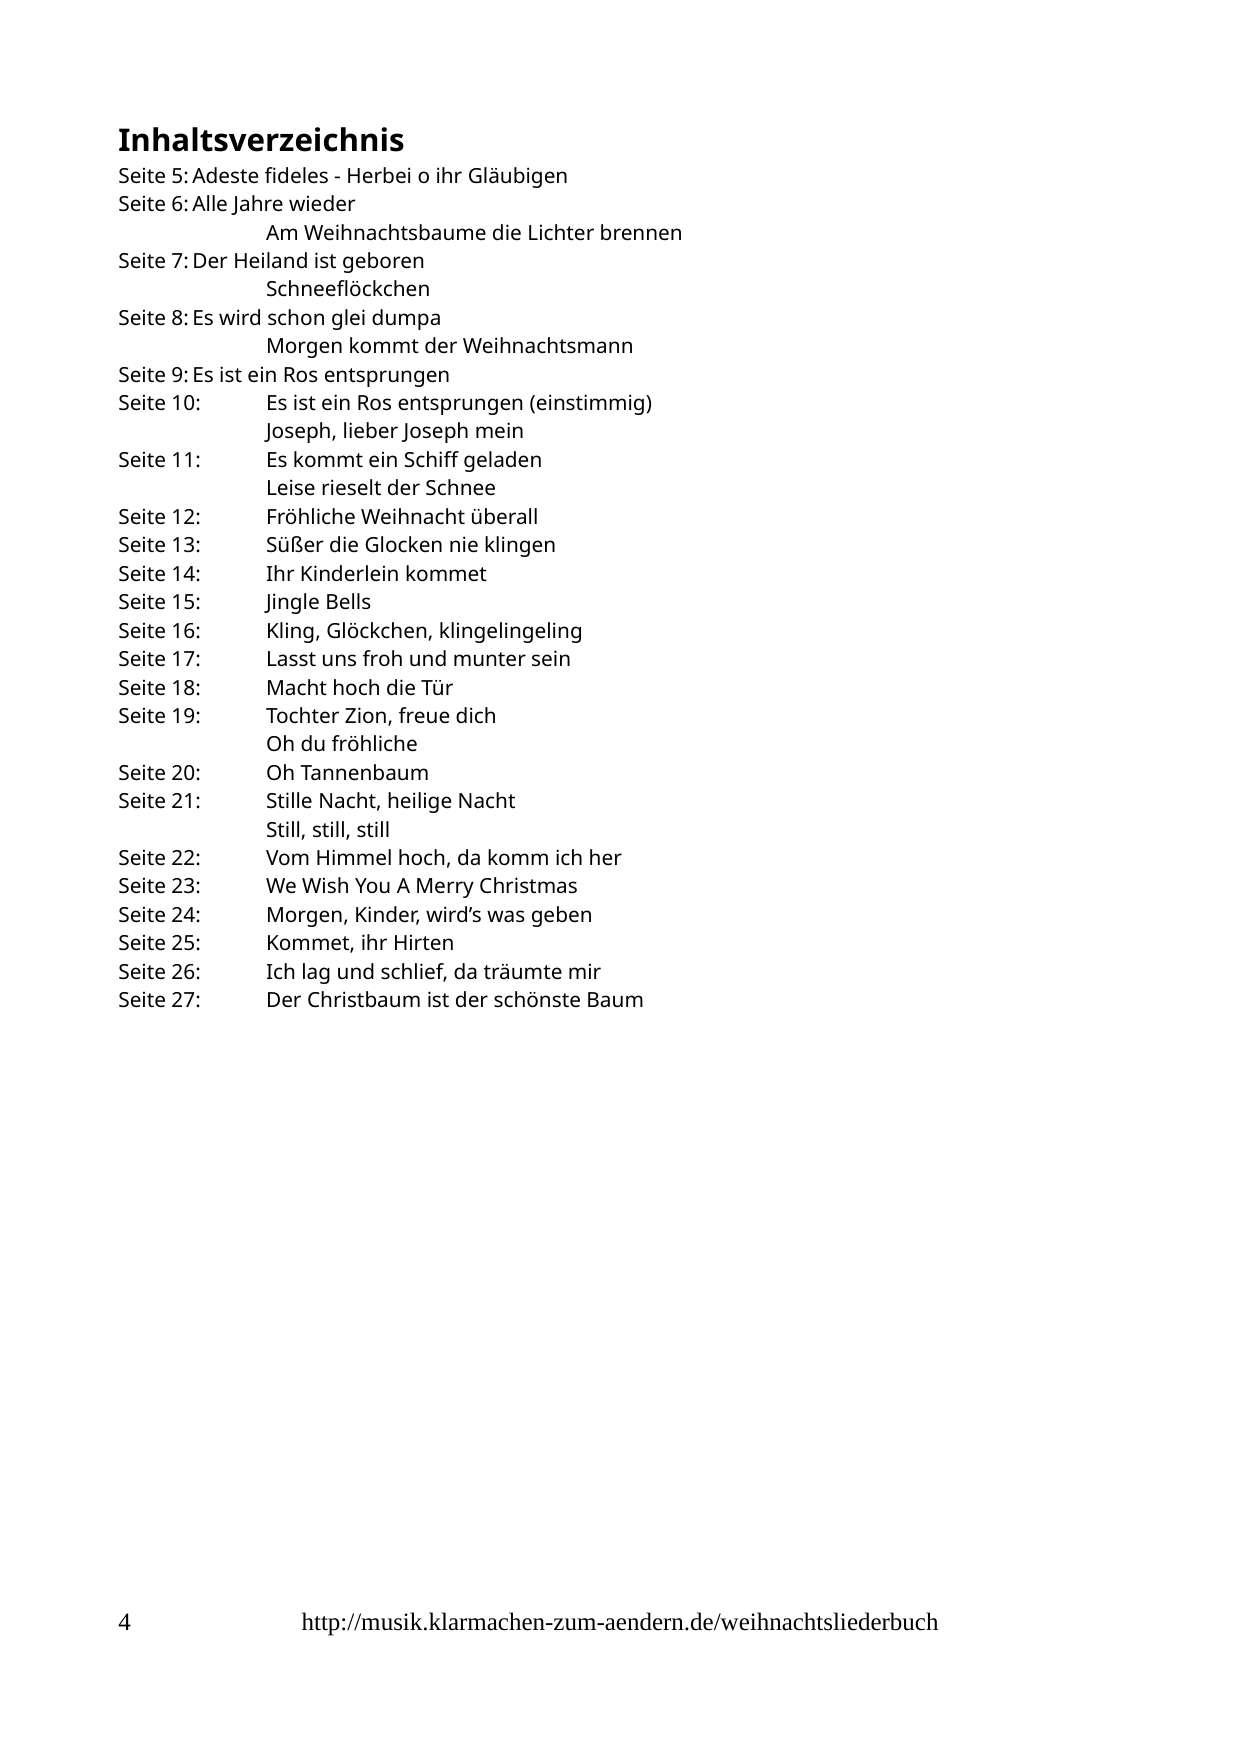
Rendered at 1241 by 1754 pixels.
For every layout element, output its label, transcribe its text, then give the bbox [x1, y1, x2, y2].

text Seite 7: Der Heiland ist geboren [118, 246, 1122, 274]
text Inhaltsverzeichnis [118, 118, 1122, 161]
text Morgen kommt der Weihnachtsmann [118, 331, 1122, 360]
text Am Weihnachtsbaume die Lichter brennen [118, 218, 1122, 246]
text Seite 21: Stille Nacht, heilige Nacht [118, 786, 1122, 815]
text Oh du fröhliche [118, 729, 1122, 758]
text Seite 5: Adeste fideles - Herbei o ihr Gläubigen [118, 161, 1122, 189]
text Seite 13: Süßer die Glocken nie klingen [118, 530, 1122, 559]
text Seite 17: Lasst uns froh und munter sein [118, 644, 1122, 673]
text Seite 20: Oh Tannenbaum [118, 758, 1122, 786]
text Seite 8: Es wird schon glei dumpa [118, 303, 1122, 331]
text Seite 11: Es kommt ein Schiff geladen [118, 445, 1122, 473]
text Still, still, still [118, 815, 1122, 843]
text Schneeflöckchen [118, 274, 1122, 303]
text Seite 9: Es ist ein Ros entsprungen [118, 360, 1122, 388]
text Seite 10: Es ist ein Ros entsprungen (einstimmig) [118, 388, 1122, 417]
text Seite 6: Alle Jahre wieder [118, 189, 1122, 218]
text Seite 25: Kommet, ihr Hirten [118, 928, 1122, 957]
text Joseph, lieber Joseph mein [118, 417, 1122, 445]
text Seite 27: Der Christbaum ist der schönste Baum [118, 985, 1122, 1014]
text Seite 22: Vom Himmel hoch, da komm ich her [118, 843, 1122, 872]
text Seite 14: Ihr Kinderlein kommet [118, 559, 1122, 587]
text Seite 15: Jingle Bells [118, 587, 1122, 616]
text Leise rieselt der Schnee [118, 473, 1122, 502]
text Seite 12: Fröhliche Weihnacht überall [118, 502, 1122, 530]
text Seite 23: We Wish You A Merry Christmas [118, 872, 1122, 900]
text Seite 18: Macht hoch die Tür [118, 673, 1122, 701]
text Seite 26: Ich lag und schlief, da träumte mir [118, 957, 1122, 985]
text Seite 19: Tochter Zion, freue dich [118, 701, 1122, 729]
text Seite 24: Morgen, Kinder, wird’s was geben [118, 900, 1122, 928]
text Seite 16: Kling, Glöckchen, klingelingeling [118, 616, 1122, 644]
